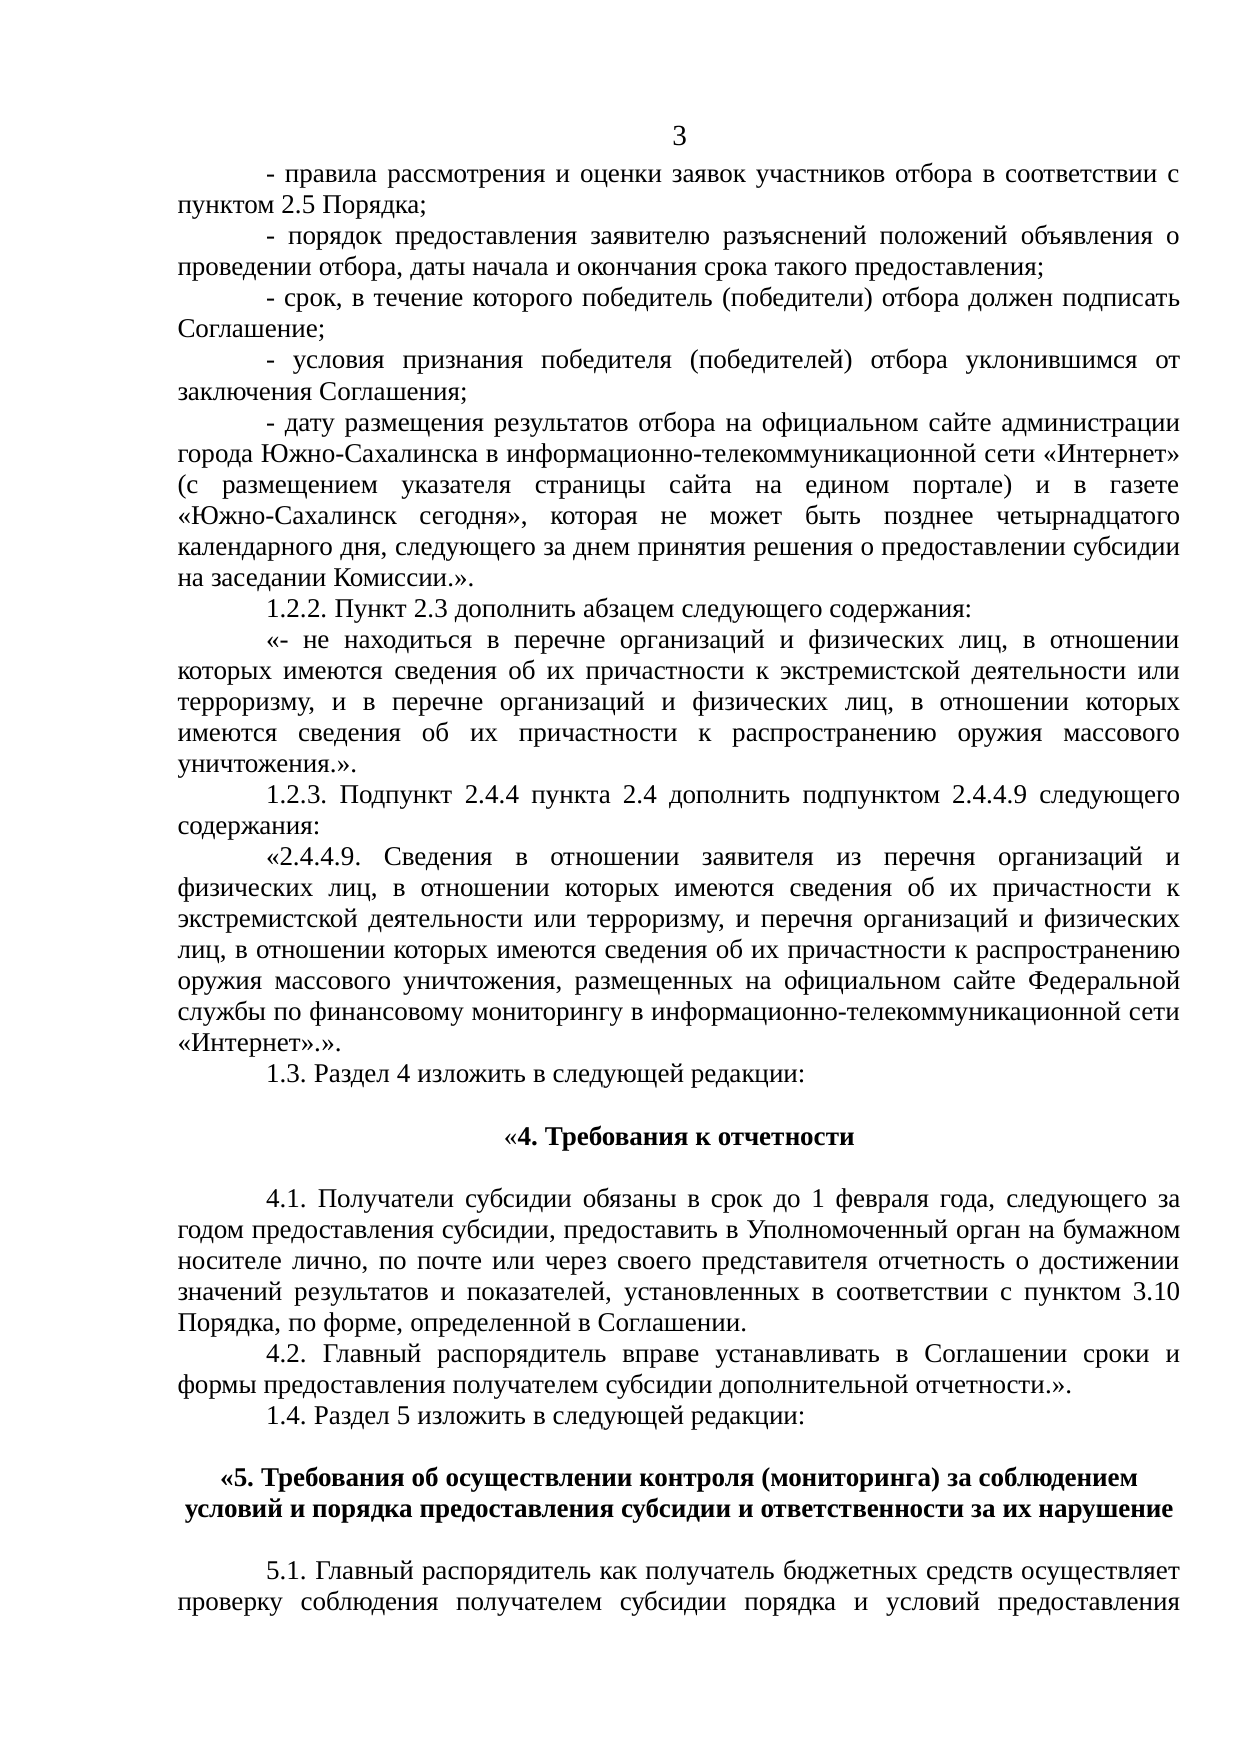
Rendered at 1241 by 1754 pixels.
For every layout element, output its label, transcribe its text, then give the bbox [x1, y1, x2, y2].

text 1.4. Раздел 5 изложить в следующей редакции: [177, 1399, 1181, 1430]
text 1.3. Раздел 4 изложить в следующей редакции: [177, 1058, 1181, 1089]
text - порядок предоставления заявителю разъяснений положений объявления о проведении отбора, даты начала и окончания срока такого предоставления; [177, 220, 1181, 282]
text «5. Требования об осуществлении контроля (мониторинга) за соблюдением условий и порядка предоставления субсидии и ответственности за их нарушение [177, 1461, 1181, 1523]
text 5.1. Главный распорядитель как получатель бюджетных средств осуществляет проверку соблюдения получателем субсидии порядка и условий предоставления [177, 1554, 1181, 1617]
text - правила рассмотрения и оценки заявок участников отбора в соответствии с пунктом 2.5 Порядка; [177, 158, 1181, 220]
text «4. Требования к отчетности [177, 1120, 1181, 1151]
text - дату размещения результатов отбора на официальном сайте администрации города Южно-Сахалинска в информационно-телекоммуникационной сети «Интернет» (с размещением указателя страницы сайта на едином портале) и в газете «Южно-Сахалинск сегодня», которая не может быть позднее четырнадцатого календарного дня, следующего за днем принятия решения о предоставлении субсидии на заседании Комиссии.». [177, 406, 1181, 592]
text «2.4.4.9. Сведения в отношении заявителя из перечня организаций и физических лиц, в отношении которых имеются сведения об их причастности к экстремистской деятельности или терроризму, и перечня организаций и физических лиц, в отношении которых имеются сведения об их причастности к распространению оружия массового уничтожения, размещенных на официальном сайте Федеральной службы по финансовому мониторингу в информационно-телекоммуникационной сети «Интернет».». [177, 841, 1181, 1058]
text - срок, в течение которого победитель (победители) отбора должен подписать Соглашение; [177, 282, 1181, 344]
text «- не находиться в перечне организаций и физических лиц, в отношении которых имеются сведения об их причастности к экстремистской деятельности или терроризму, и в перечне организаций и физических лиц, в отношении которых имеются сведения об их причастности к распространению оружия массового уничтожения.». [177, 623, 1181, 778]
text 1.2.3. Подпункт 2.4.4 пункта 2.4 дополнить подпунктом 2.4.4.9 следующего содержания: [177, 778, 1181, 841]
text 4.2. Главный распорядитель вправе устанавливать в Соглашении сроки и формы предоставления получателем субсидии дополнительной отчетности.». [177, 1337, 1181, 1399]
text - условия признания победителя (победителей) отбора уклонившимся от заключения Соглашения; [177, 344, 1181, 406]
text 4.1. Получатели субсидии обязаны в срок до 1 февраля года, следующего за годом предоставления субсидии, предоставить в Уполномоченный орган на бумажном носителе лично, по почте или через своего представителя отчетность о достижении значений результатов и показателей, установленных в соответствии с пунктом 3.10 Порядка, по форме, определенной в Соглашении. [177, 1182, 1181, 1337]
text 1.2.2. Пункт 2.3 дополнить абзацем следующего содержания: [177, 592, 1181, 623]
